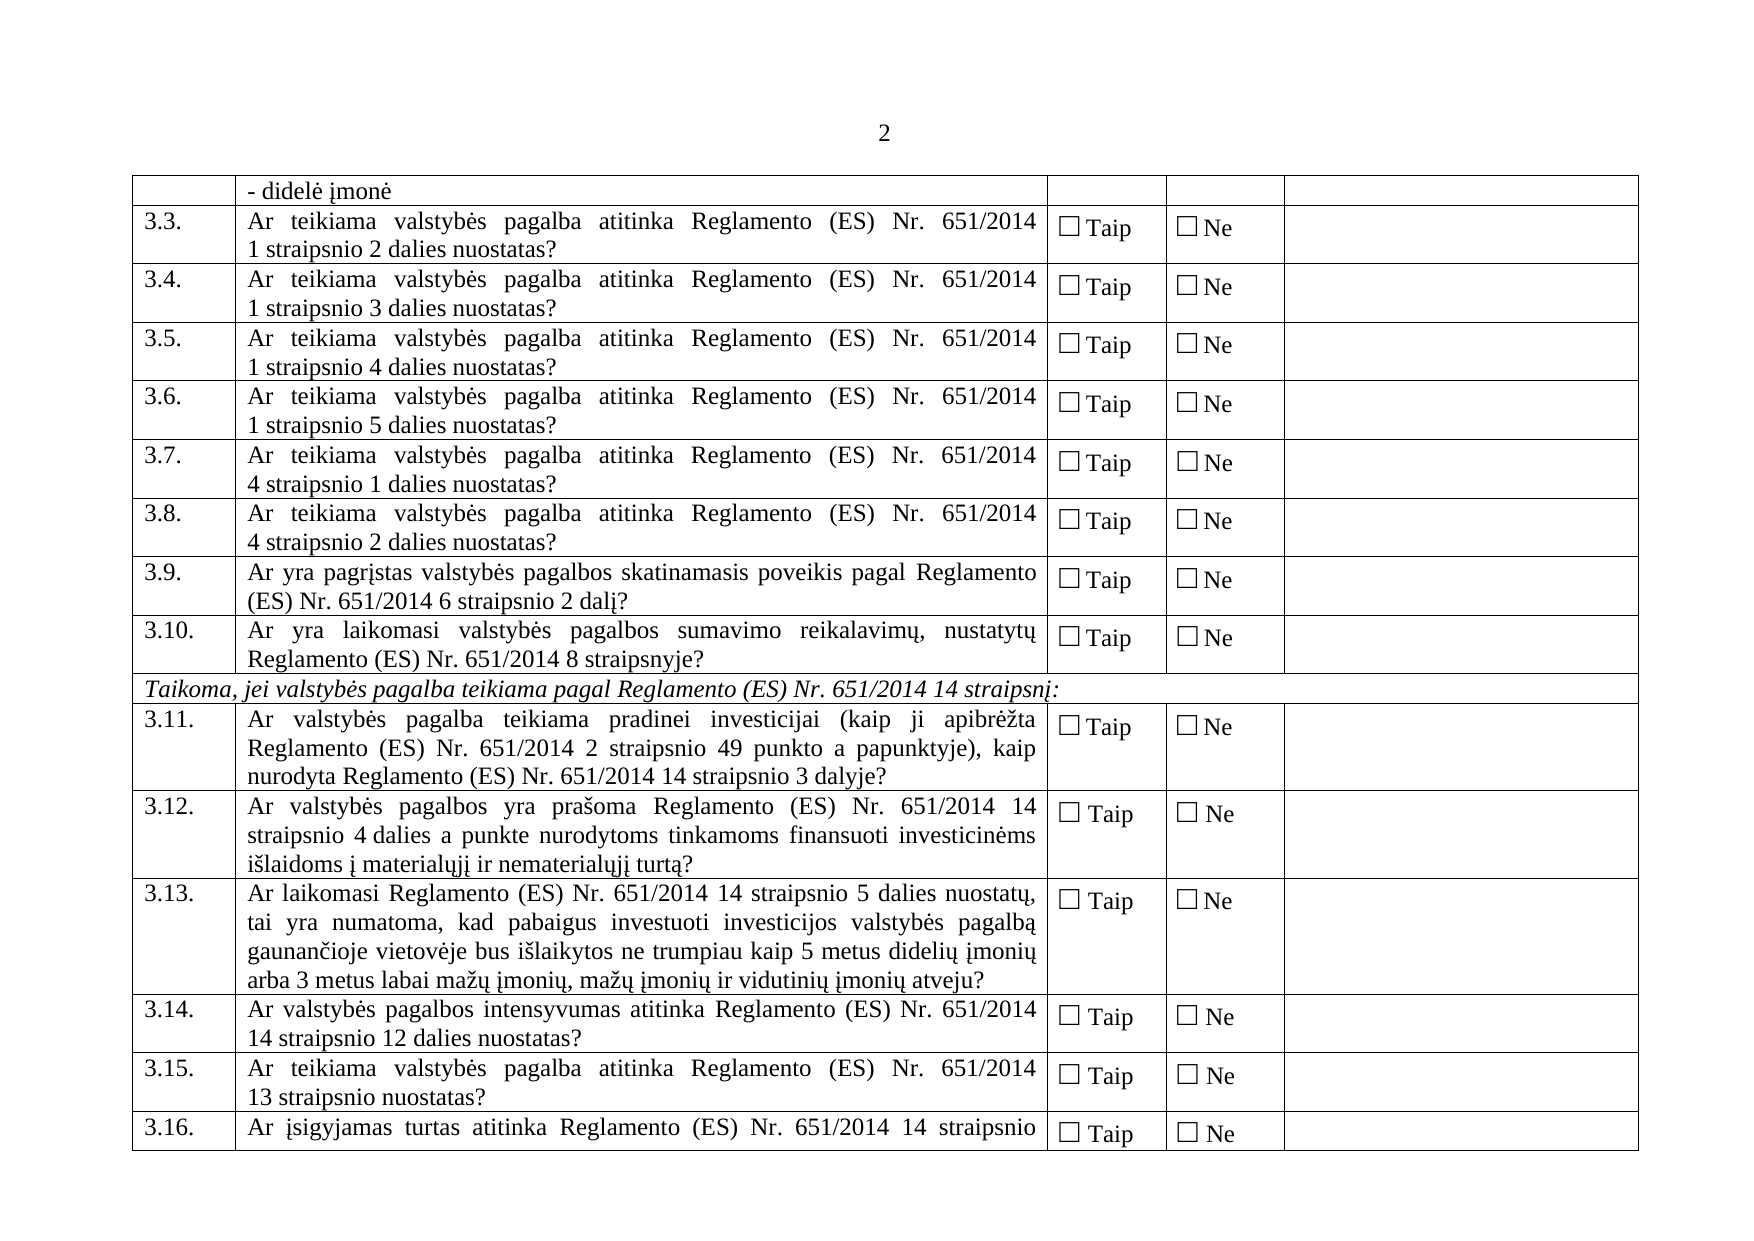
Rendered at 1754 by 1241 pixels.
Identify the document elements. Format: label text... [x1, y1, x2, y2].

table_cell □ Taip [1048, 499, 1166, 556]
table_cell □ Ne [1167, 995, 1284, 1052]
table_cell □ Ne [1167, 440, 1284, 497]
table_cell [1285, 557, 1638, 614]
table_cell 3.7. [133, 440, 235, 497]
table_cell 3.10. [133, 616, 235, 673]
table_cell □ Taip [1048, 440, 1166, 497]
table_cell Ar teikiama valstybės pagalba atitinka Reglamento (ES) Nr. 651/2014 1 straipsnio 2 dalies nuostatas? [236, 206, 1047, 263]
table_cell □ Ne [1167, 206, 1284, 263]
table_cell Ar teikiama valstybės pagalba atitinka Reglamento (ES) Nr. 651/2014 1 straipsnio 4 dalies nuostatas? [236, 323, 1047, 380]
table_cell 3.6. [133, 381, 235, 439]
table_cell [1285, 381, 1638, 439]
table_cell [1048, 176, 1166, 205]
table_cell [1285, 264, 1638, 322]
table_cell 3.11. [133, 704, 235, 790]
table_cell [1285, 440, 1638, 497]
table_cell Ar yra pagrįstas valstybės pagalbos skatinamasis poveikis pagal Reglamento (ES) Nr. 651/2014 6 straipsnio 2 dalį? [236, 557, 1047, 614]
table_cell [1285, 879, 1638, 993]
table_cell [1285, 791, 1638, 877]
table_cell [133, 176, 235, 205]
table_cell □ Taip [1048, 557, 1166, 614]
table_cell 3.5. [133, 323, 235, 380]
table_cell □ Ne [1167, 791, 1284, 877]
table_cell □ Taip [1048, 381, 1166, 439]
table_cell □ Ne [1167, 264, 1284, 322]
table_cell 3.15. [133, 1053, 235, 1111]
table_cell Ar įsigyjamas turtas atitinka Reglamento (ES) Nr. 651/2014 14 straipsnio [236, 1112, 1047, 1150]
table_cell □ Taip [1048, 616, 1166, 673]
table_cell 3.16. [133, 1112, 235, 1150]
table_cell □ Taip [1048, 264, 1166, 322]
table_cell Ar yra laikomasi valstybės pagalbos sumavimo reikalavimų, nustatytų Reglamento (ES) Nr. 651/2014 8 straipsnyje? [236, 616, 1047, 673]
table_cell □ Taip [1048, 1112, 1166, 1150]
table_cell □ Taip [1048, 879, 1166, 993]
table_cell Ar valstybės pagalba teikiama pradinei investicijai (kaip ji apibrėžta Reglamento (ES) Nr. 651/2014 2 straipsnio 49 punkto a papunktyje), kaip nurodyta Reglamento (ES) Nr. 651/2014 14 straipsnio 3 dalyje? [236, 704, 1047, 790]
table_cell 3.14. [133, 995, 235, 1052]
table_cell □ Taip [1048, 791, 1166, 877]
table_cell [1285, 206, 1638, 263]
table_cell Taikoma, jei valstybės pagalba teikiama pagal Reglamento (ES) Nr. 651/2014 14 straipsnį: [133, 674, 1638, 703]
table_cell □ Ne [1167, 616, 1284, 673]
table_cell 3.4. [133, 264, 235, 322]
table_cell 3.12. [133, 791, 235, 877]
table_cell □ Taip [1048, 206, 1166, 263]
table_cell □ Taip [1048, 323, 1166, 380]
table_cell Ar teikiama valstybės pagalba atitinka Reglamento (ES) Nr. 651/2014 1 straipsnio 5 dalies nuostatas? [236, 381, 1047, 439]
table_cell [1285, 176, 1638, 205]
table_cell Ar valstybės pagalbos yra prašoma Reglamento (ES) Nr. 651/2014 14 straipsnio 4 dalies a punkte nurodytoms tinkamoms finansuoti investicinėms išlaidoms į materialųjį ir nematerialųjį turtą? [236, 791, 1047, 877]
table_cell □ Ne [1167, 557, 1284, 614]
table_cell [1285, 1053, 1638, 1111]
table_cell [1285, 499, 1638, 556]
table_cell [1167, 176, 1284, 205]
table_cell 3.3. [133, 206, 235, 263]
table_cell [1285, 704, 1638, 790]
table_cell Ar laikomasi Reglamento (ES) Nr. 651/2014 14 straipsnio 5 dalies nuostatų, tai yra numatoma, kad pabaigus investuoti investicijos valstybės pagalbą gaunančioje vietovėje bus išlaikytos ne trumpiau kaip 5 metus didelių įmonių arba 3 metus labai mažų įmonių, mažų įmonių ir vidutinių įmonių atveju? [236, 879, 1047, 993]
table_cell Ar teikiama valstybės pagalba atitinka Reglamento (ES) Nr. 651/2014 1 straipsnio 3 dalies nuostatas? [236, 264, 1047, 322]
table_cell □ Taip [1048, 1053, 1166, 1111]
table_cell Ar teikiama valstybės pagalba atitinka Reglamento (ES) Nr. 651/2014 13 straipsnio nuostatas? [236, 1053, 1047, 1111]
table_cell □ Taip [1048, 704, 1166, 790]
table_cell □ Taip [1048, 995, 1166, 1052]
table_cell Ar valstybės pagalbos intensyvumas atitinka Reglamento (ES) Nr. 651/2014 14 straipsnio 12 dalies nuostatas? [236, 995, 1047, 1052]
table_cell [1285, 1112, 1638, 1150]
table_cell □ Ne [1167, 1053, 1284, 1111]
table_cell Ar teikiama valstybės pagalba atitinka Reglamento (ES) Nr. 651/2014 4 straipsnio 1 dalies nuostatas? [236, 440, 1047, 497]
table_cell 3.8. [133, 499, 235, 556]
table_cell □ Ne [1167, 323, 1284, 380]
table_cell - didelė įmonė [236, 176, 1047, 205]
table_cell 3.13. [133, 879, 235, 993]
table_cell □ Ne [1167, 879, 1284, 993]
table_cell □ Ne [1167, 381, 1284, 439]
table_cell □ Ne [1167, 704, 1284, 790]
table_cell □ Ne [1167, 1112, 1284, 1150]
table_cell 3.9. [133, 557, 235, 614]
table_cell [1285, 616, 1638, 673]
table_cell Ar teikiama valstybės pagalba atitinka Reglamento (ES) Nr. 651/2014 4 straipsnio 2 dalies nuostatas? [236, 499, 1047, 556]
table_cell [1285, 995, 1638, 1052]
table_cell □ Ne [1167, 499, 1284, 556]
table_cell [1285, 323, 1638, 380]
